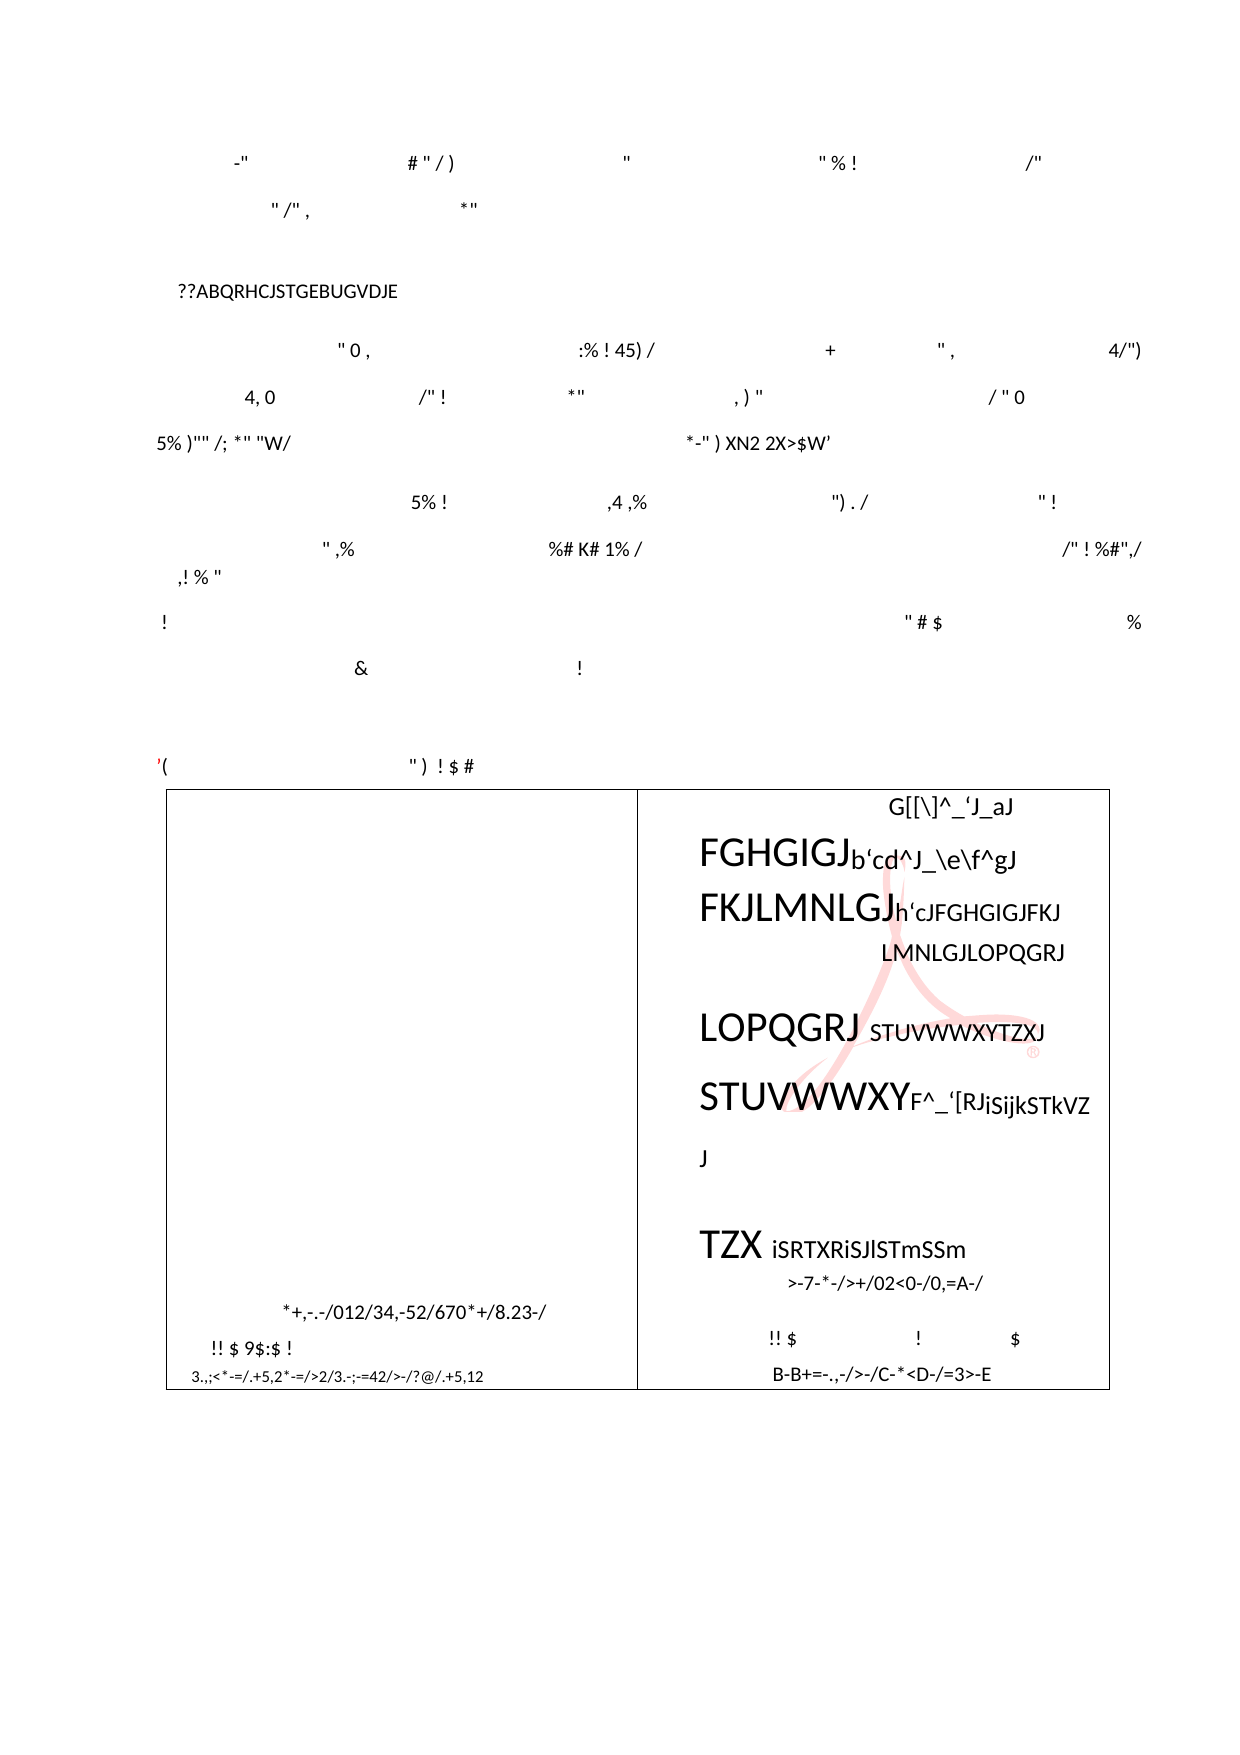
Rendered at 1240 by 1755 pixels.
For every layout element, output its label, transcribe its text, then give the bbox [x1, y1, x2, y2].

text & ! [156, 653, 1142, 681]
text 5% )"" /; *" "W/ *-" ) XN2 2X>$W’ [156, 430, 1142, 455]
table_cell *+,-.-/012/34,-52/670*+/8.23-/ !! $ 9$:$ ! 3.,;<*-=/.+5,2*-=/>2/3.-;-=42/>-/?@/.+5,12 [167, 1270, 637, 1388]
text -" # " / ) " " % ! /" [156, 148, 1142, 176]
table_header G[[\]^_‘J_aJ FGHGIGJb‘cd^J_\e\f^gJ FKJLMNLGJh‘cJFGHGIGJFKJ LMNLGJLOPQGRJ LOPQGRJ STUVWWXYTZXJ STUVWWXYF^_‘[RJiSijkSTkVZJ TZX iSRTXRiSJlSTmSSm [638, 790, 1109, 1270]
text ??ABQRHCJSTGEBUGVDJE [177, 278, 1142, 303]
text ! " # $ % [156, 609, 1142, 634]
table_cell >-7-*-/>+/02<0-/0,=A-/ !! $ ! $ B-B+=-.,-/>-/C-*<D-/=3>-E [638, 1270, 1109, 1388]
text 5% ! ,4 ,% ") . / " ! [156, 487, 1142, 515]
text " ,% %# K# 1% / /" ! %#",/ [156, 534, 1142, 562]
text ’( " ) ! $ # [156, 753, 1142, 778]
text ,! % " [177, 564, 1142, 590]
text " 0 , :% ! 45) / + " , 4/") [156, 335, 1142, 363]
text " /" , *" [156, 195, 1142, 223]
text 4, 0 /" ! *" , ) " / " 0 [156, 382, 1142, 410]
table_header [167, 790, 637, 1270]
